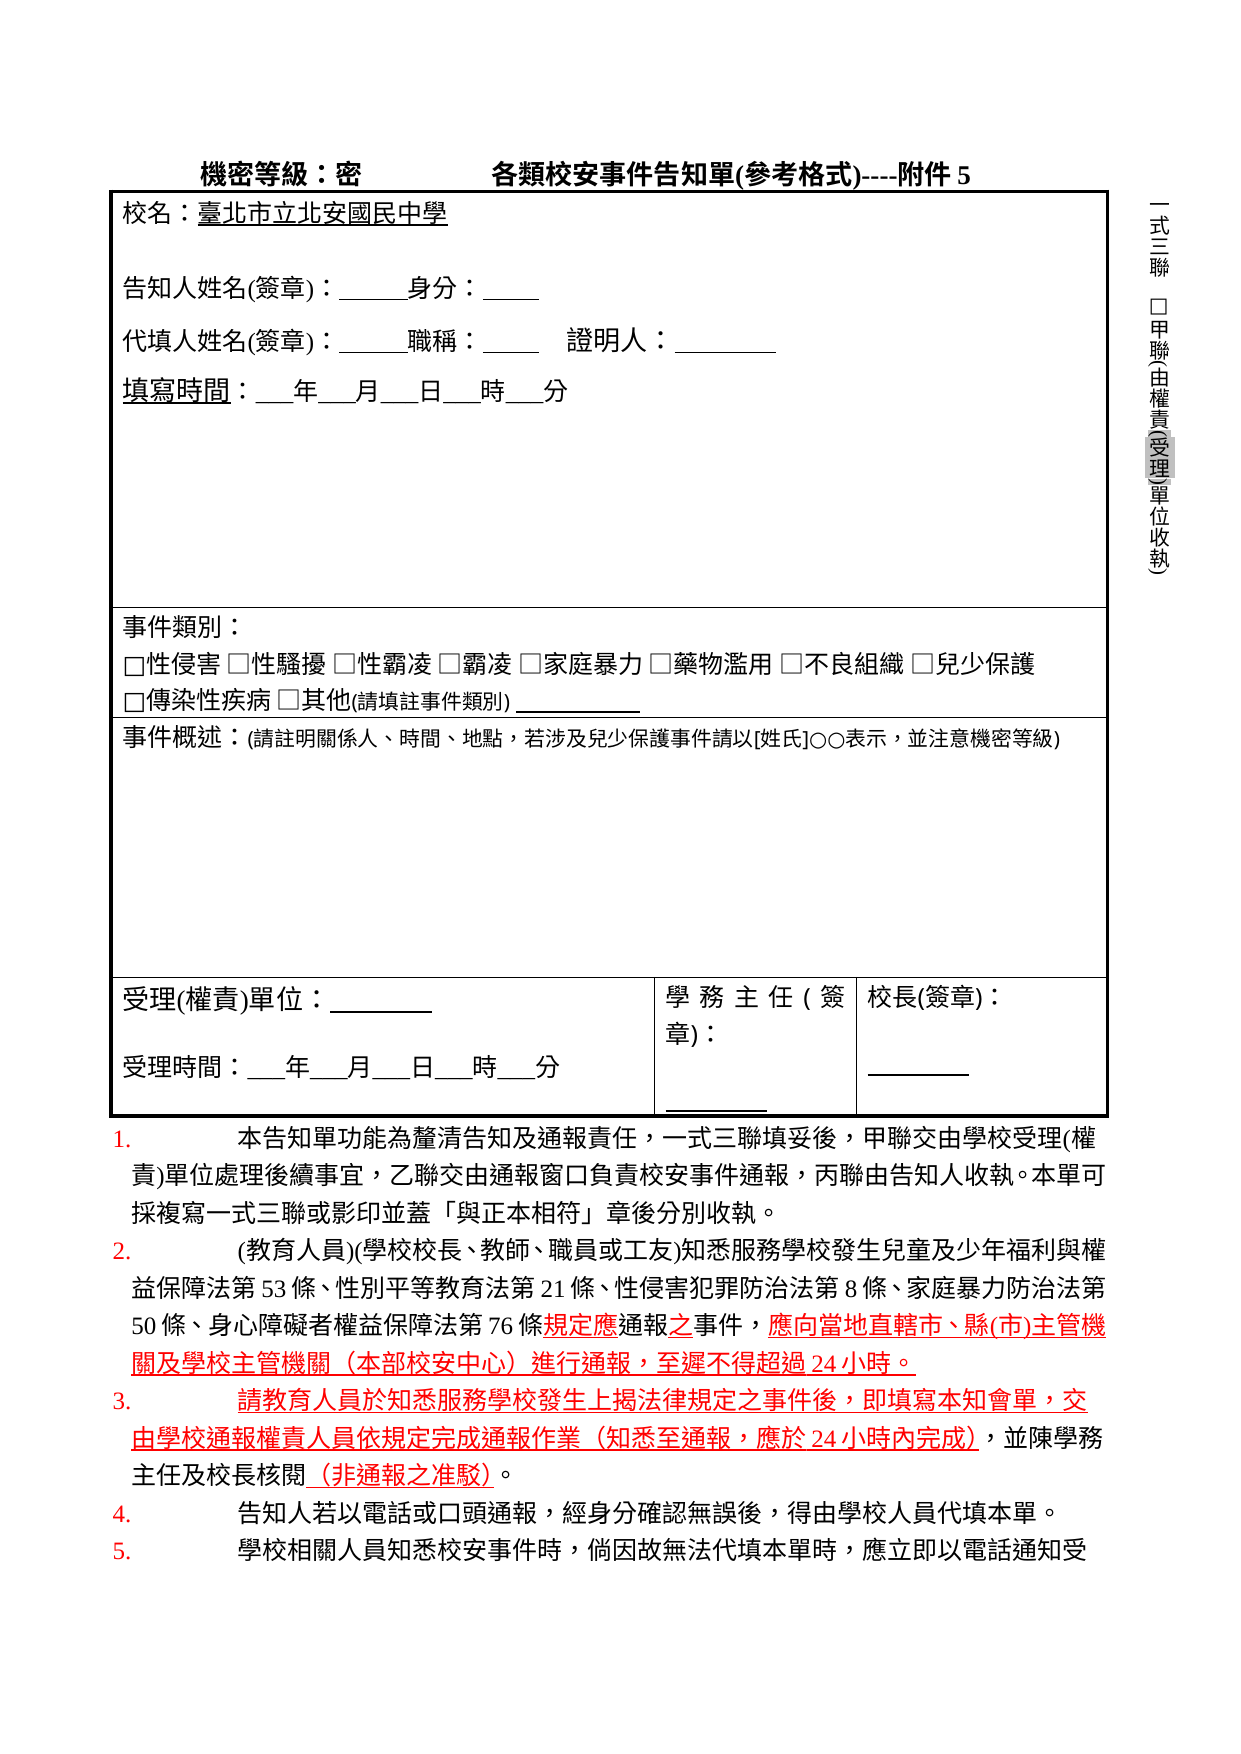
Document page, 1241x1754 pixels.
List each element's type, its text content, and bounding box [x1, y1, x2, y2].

table_cell 學務主任(簽章)： [655, 978, 856, 1114]
list (教育人員)(學校校長、教師、職員或工友)知悉服務學校發生兒童及少年福利與權益保障法第53條、性別平等教育法第21條、性侵害犯罪防治法第8條、家庭暴力防治法第50條、身心障礙者權益保障法第76條規定應通報之事件，應向當地直轄市、縣(市)主管機關及學校主管機關（本部校安中心）進行通報，至遲不得超過24小時。 [112, 1230, 1106, 1380]
table_cell 事件概述：(請註明關係人、時間、地點，若涉及兒少保護事件請以[姓氏]○○表示，並注意機密等級) [113, 718, 1106, 977]
list 告知人若以電話或口頭通報，經身分確認無誤後，得由學校人員代填本單。 [112, 1492, 1106, 1530]
text 機密等級：密 各類校安事件告知單(參考格式)----附件5 [187, 164, 1087, 189]
table_cell 事件類別： □性侵害 □性騷擾 □性霸凌 □霸凌 □家庭暴力 □藥物濫用 □不良組織 □兒少保護 □傳染性疾病 □其他(請填註事件類別) [113, 608, 1106, 717]
table_cell 校長(簽章)： [857, 978, 1106, 1114]
table_cell 受理(權責)單位： 受理時間：___年___月___日___時___分 [113, 978, 654, 1114]
list 請教育人員於知悉服務學校發生上揭法律規定之事件後，即填寫本知會單，交由學校通報權責人員依規定完成通報作業（知悉至通報，應於24小時內完成），並陳學務主任及校長核閱（非通報之准駁）。 [112, 1380, 1106, 1492]
table_header 校名：臺北市立北安國民中學 告知人姓名(簽章)： 身分： 代填人姓名(簽章)： 職稱： 證明人： 填寫時間：___年___月___日___時___分 [113, 193, 1106, 607]
list 本告知單功能為釐清告知及通報責任，一式三聯填妥後，甲聯交由學校受理(權責)單位處理後續事宜，乙聯交由通報窗口負責校安事件通報，丙聯由告知人收執。本單可採複寫一式三聯或影印並蓋「與正本相符」章後分別收執。 [112, 1118, 1106, 1230]
list 學校相關人員知悉校安事件時，倘因故無法代填本單時，應立即以電話通知受 [112, 1530, 1106, 1567]
